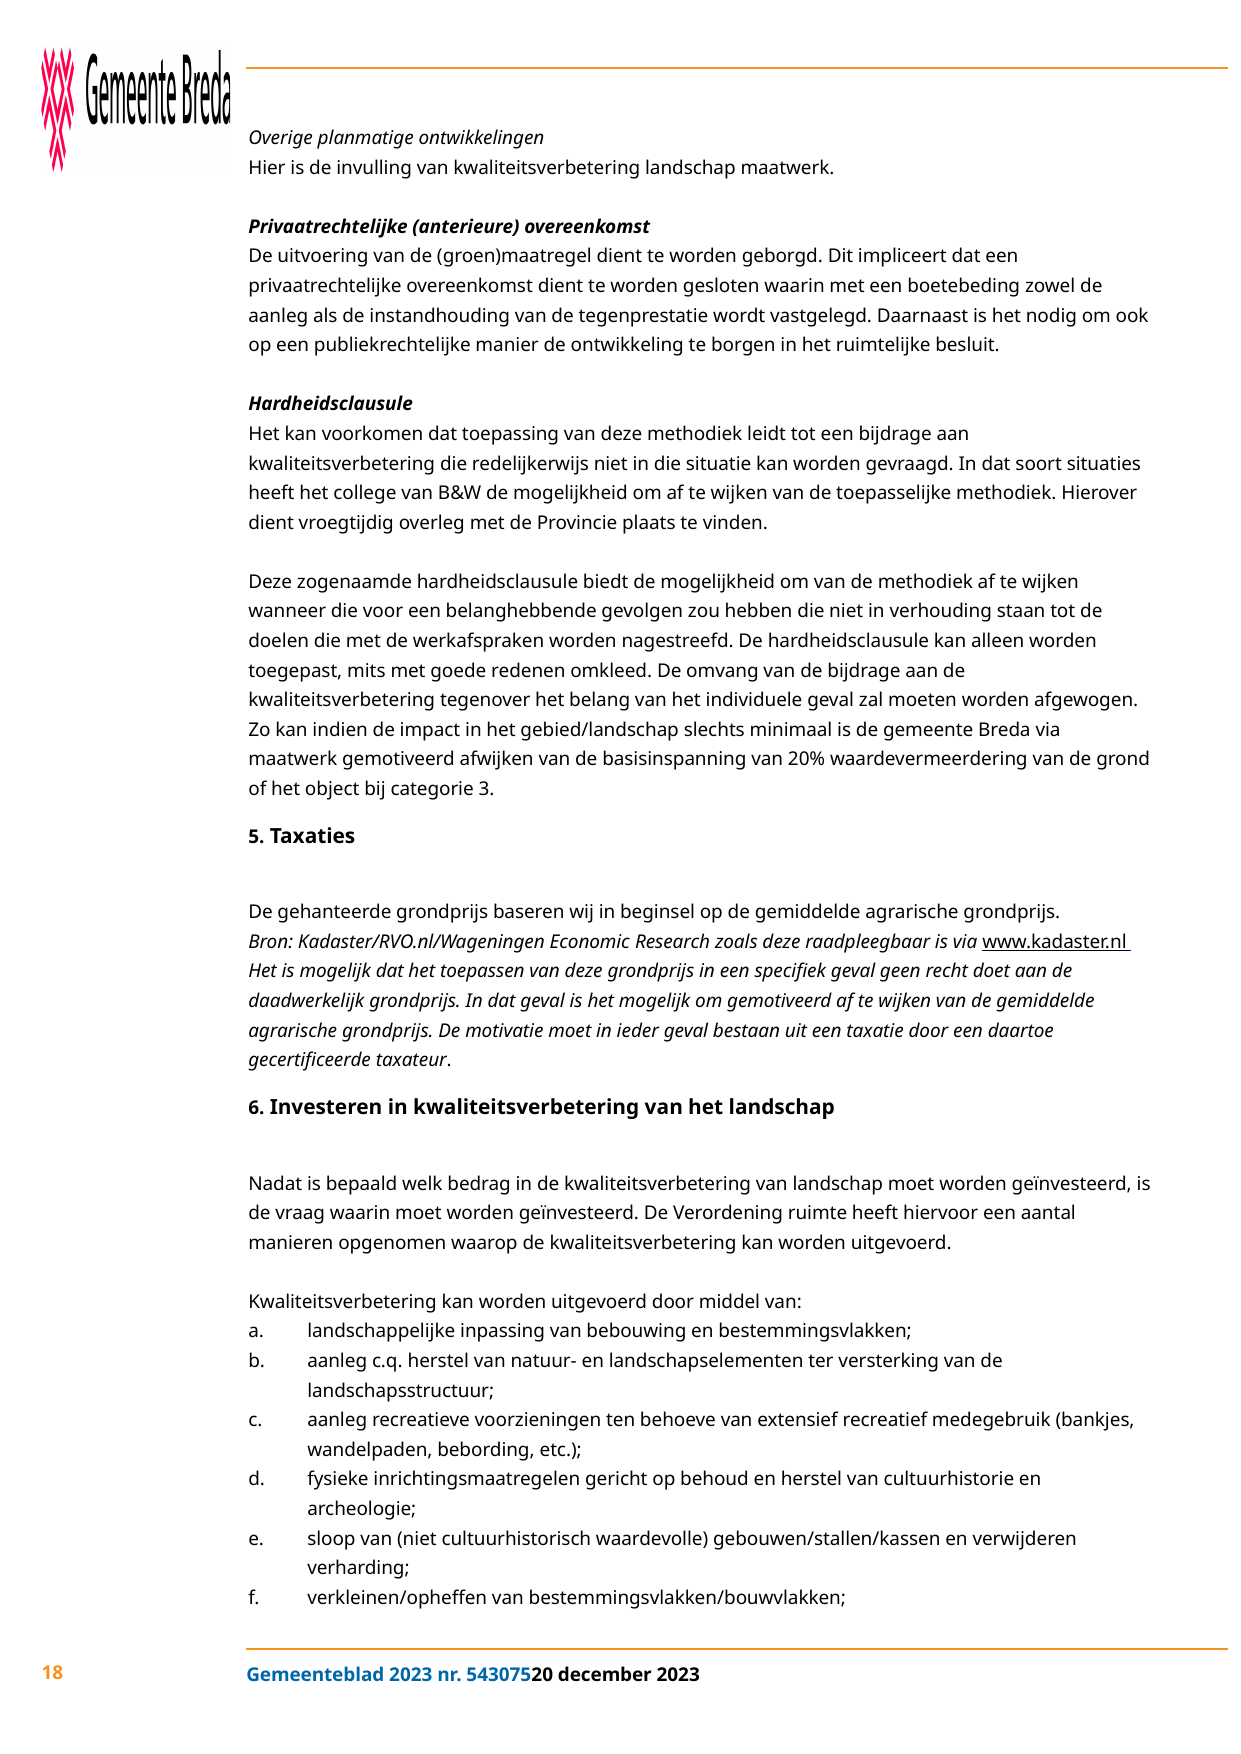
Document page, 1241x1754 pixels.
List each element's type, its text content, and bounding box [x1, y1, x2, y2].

list landschappelijke inpassing van bebouwing en bestemmingsvlakken; [248, 1318, 1152, 1343]
text 6. Investeren in kwaliteitsverbetering van het landschap [248, 1092, 1152, 1121]
text Nadat is bepaald welk bedrag in de kwaliteitsverbetering van landschap moet worden geïnvesteerd, is de vraag waarin moet worden geïnvesteerd. De Verordening ruimte heeft hiervoor een aantal manieren opgenomen waarop de kwaliteitsverbetering kan worden uitgevoerd. [248, 1170, 1152, 1255]
text Hardheidsclausule [248, 391, 1152, 416]
text Privaatrechtelijke (anterieure) overeenkomst [248, 213, 1152, 239]
list verkleinen/opheffen van bestemmingsvlakken/bouwvlakken; [248, 1584, 1152, 1610]
text De gehanteerde grondprijs baseren wij in beginsel op de gemiddelde agrarische grondprijs. [248, 898, 1152, 924]
text Het kan voorkomen dat toepassing van deze methodiek leidt tot een bijdrage aan kwaliteitsverbetering die redelijkerwijs niet in die situatie kan worden gevraagd. In dat soort situaties heeft het college van B&W de mogelijkheid om af te wijken van de toepasselijke methodiek. Hierover dient vroegtijdig overleg met de Provincie plaats te vinden. [248, 420, 1152, 535]
list aanleg c.q. herstel van natuur- en landschapselementen ter versterking van de landschapsstructuur; [248, 1347, 1152, 1403]
text Overige planmatige ontwikkelingen [248, 124, 1152, 150]
text Kwaliteitsverbetering kan worden uitgevoerd door middel van: [248, 1288, 1152, 1314]
text Hier is de invulling van kwaliteitsverbetering landschap maatwerk. [248, 154, 1152, 180]
list aanleg recreatieve voorzieningen ten behoeve van extensief recreatief medegebruik (bankjes, wandelpaden, bebording, etc.); [248, 1406, 1152, 1462]
list fysieke inrichtingsmaatregelen gericht op behoud en herstel van cultuurhistorie en archeologie; [248, 1466, 1152, 1521]
picture [41, 47, 231, 172]
text De uitvoering van de (groen)maatregel dient te worden geborgd. Dit impliceert dat een privaatrechtelijke overeenkomst dient te worden gesloten waarin met een boetebeding zowel de aanleg als de instandhouding van de tegenprestatie wordt vastgelegd. Daarnaast is het nodig om ook op een publiekrechtelijke manier de ontwikkeling te borgen in het ruimtelijke besluit. [248, 243, 1152, 357]
text Bron: Kadaster/RVO.nl/Wageningen Economic Research zoals deze raadpleegbaar is via www.kadaster.nl [248, 928, 1152, 954]
text 5. Taxaties [248, 821, 1152, 849]
text Deze zogenaamde hardheidsclausule biedt de mogelijkheid om van de methodiek af te wijken wanneer die voor een belanghebbende gevolgen zou hebben die niet in verhouding staan tot de doelen die met de werkafspraken worden nagestreefd. De hardheidsclausule kan alleen worden toegepast, mits met goede redenen omkleed. De omvang van de bijdrage aan de kwaliteitsverbetering tegenover het belang van het individuele geval zal moeten worden afgewogen. Zo kan indien de impact in het gebied/landschap slechts minimaal is de gemeente Breda via maatwerk gemotiveerd afwijken van de basisinspanning van 20% waardevermeerdering van de grond of het object bij categorie 3. [248, 568, 1152, 801]
list sloop van (niet cultuurhistorisch waardevolle) gebouwen/stallen/kassen en verwijderen verharding; [248, 1525, 1152, 1580]
text Het is mogelijk dat het toepassen van deze grondprijs in een specifiek geval geen recht doet aan de daadwerkelijk grondprijs. In dat geval is het mogelijk om gemotiveerd af te wijken van de gemiddelde agrarische grondprijs. De motivatie moet in ieder geval bestaan uit een taxatie door een daartoe gecertificeerde taxateur. [248, 958, 1152, 1072]
